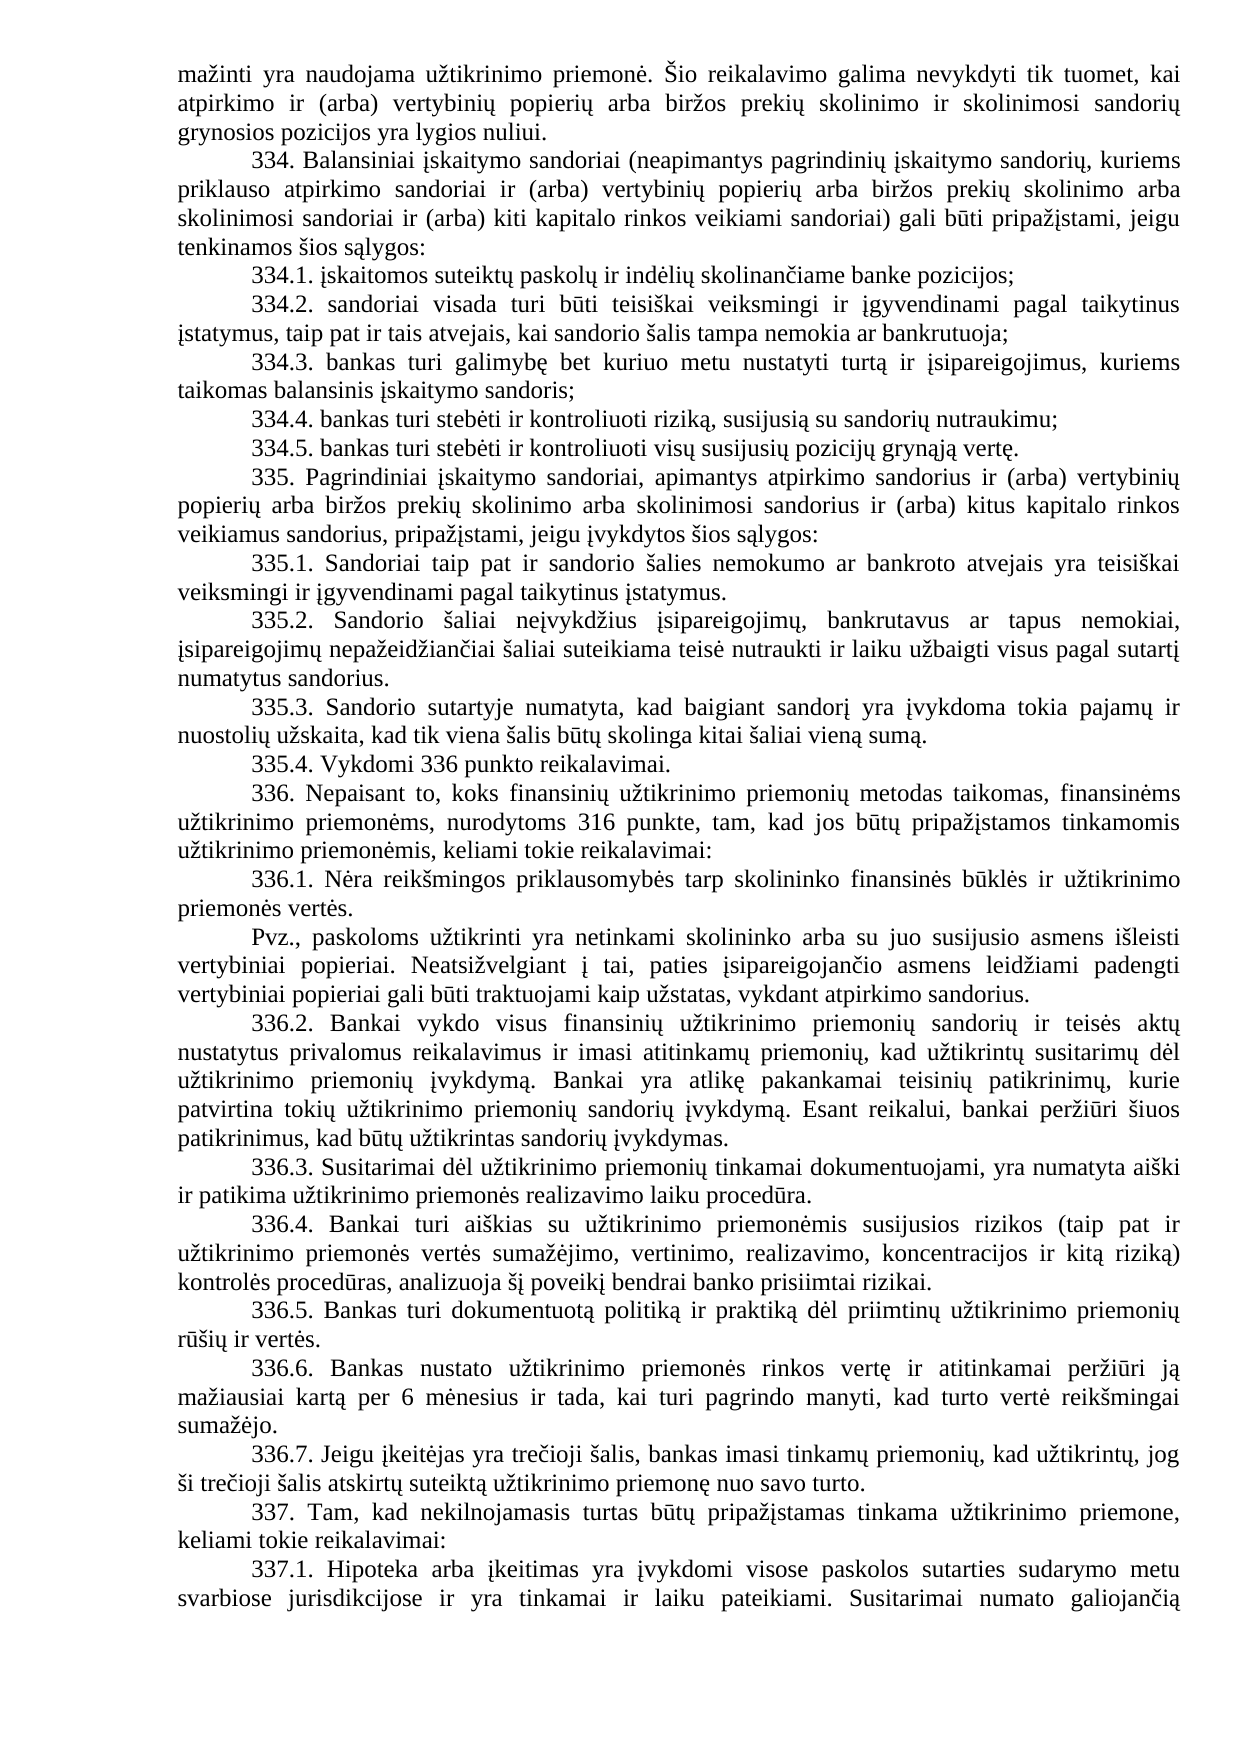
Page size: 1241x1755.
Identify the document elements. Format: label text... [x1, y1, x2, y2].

text 334.5. bankas turi stebėti ir kontroliuoti visų susijusių pozicijų grynąją vertę. [177, 433, 1181, 462]
text 334.3. bankas turi galimybę bet kuriuo metu nustatyti turtą ir įsipareigojimus, kuriems taikomas balansinis įskaitymo sandoris; [177, 347, 1181, 404]
text 334.2. sandoriai visada turi būti teisiškai veiksmingi ir įgyvendinami pagal taikytinus įstatymus, taip pat ir tais atvejais, kai sandorio šalis tampa nemokia ar bankrutuoja; [177, 289, 1181, 347]
text 334.1. įskaitomos suteiktų paskolų ir indėlių skolinančiame banke pozicijos; [177, 260, 1181, 289]
text 336. Nepaisant to, koks finansinių užtikrinimo priemonių metodas taikomas, finansinėms užtikrinimo priemonėms, nurodytoms 316 punkte, tam, kad jos būtų pripažįstamos tinkamomis užtikrinimo priemonėmis, keliami tokie reikalavimai: [177, 778, 1181, 864]
text Pvz., paskoloms užtikrinti yra netinkami skolininko arba su juo susijusio asmens išleisti vertybiniai popieriai. Neatsižvelgiant į tai, paties įsipareigojančio asmens leidžiami padengti vertybiniai popieriai gali būti traktuojami kaip užstatas, vykdant atpirkimo sandorius. [177, 922, 1181, 1008]
text 334. Balansiniai įskaitymo sandoriai (neapimantys pagrindinių įskaitymo sandorių, kuriems priklauso atpirkimo sandoriai ir (arba) vertybinių popierių arba biržos prekių skolinimo arba skolinimosi sandoriai ir (arba) kiti kapitalo rinkos veikiami sandoriai) gali būti pripažįstami, jeigu tenkinamos šios sąlygos: [177, 145, 1181, 260]
text 336.5. Bankas turi dokumentuotą politiką ir praktiką dėl priimtinų užtikrinimo priemonių rūšių ir vertės. [177, 1295, 1181, 1353]
text 335.2. Sandorio šaliai neįvykdžius įsipareigojimų, bankrutavus ar tapus nemokiai, įsipareigojimų nepažeidžiančiai šaliai suteikiama teisė nutraukti ir laiku užbaigti visus pagal sutartį numatytus sandorius. [177, 605, 1181, 692]
text 334.4. bankas turi stebėti ir kontroliuoti riziką, susijusią su sandorių nutraukimu; [177, 404, 1181, 433]
text 336.1. Nėra reikšmingos priklausomybės tarp skolininko finansinės būklės ir užtikrinimo priemonės vertės. [177, 864, 1181, 922]
text mažinti yra naudojama užtikrinimo priemonė. Šio reikalavimo galima nevykdyti tik tuomet, kai atpirkimo ir (arba) vertybinių popierių arba biržos prekių skolinimo ir skolinimosi sandorių grynosios pozicijos yra lygios nuliui. [177, 59, 1181, 145]
text 336.4. Bankai turi aiškias su užtikrinimo priemonėmis susijusios rizikos (taip pat ir užtikrinimo priemonės vertės sumažėjimo, vertinimo, realizavimo, koncentracijos ir kitą riziką) kontrolės procedūras, analizuoja šį poveikį bendrai banko prisiimtai rizikai. [177, 1209, 1181, 1295]
text 335.4. Vykdomi 336 punkto reikalavimai. [177, 749, 1181, 778]
text 335.3. Sandorio sutartyje numatyta, kad baigiant sandorį yra įvykdoma tokia pajamų ir nuostolių užskaita, kad tik viena šalis būtų skolinga kitai šaliai vieną sumą. [177, 692, 1181, 749]
text 337. Tam, kad nekilnojamasis turtas būtų pripažįstamas tinkama užtikrinimo priemone, keliami tokie reikalavimai: [177, 1497, 1181, 1554]
text 336.2. Bankai vykdo visus finansinių užtikrinimo priemonių sandorių ir teisės aktų nustatytus privalomus reikalavimus ir imasi atitinkamų priemonių, kad užtikrintų susitarimų dėl užtikrinimo priemonių įvykdymą. Bankai yra atlikę pakankamai teisinių patikrinimų, kurie patvirtina tokių užtikrinimo priemonių sandorių įvykdymą. Esant reikalui, bankai peržiūri šiuos patikrinimus, kad būtų užtikrintas sandorių įvykdymas. [177, 1008, 1181, 1152]
text 336.6. Bankas nustato užtikrinimo priemonės rinkos vertę ir atitinkamai peržiūri ją mažiausiai kartą per 6 mėnesius ir tada, kai turi pagrindo manyti, kad turto vertė reikšmingai sumažėjo. [177, 1353, 1181, 1439]
text 336.7. Jeigu įkeitėjas yra trečioji šalis, bankas imasi tinkamų priemonių, kad užtikrintų, jog ši trečioji šalis atskirtų suteiktą užtikrinimo priemonę nuo savo turto. [177, 1439, 1181, 1497]
text 337.1. Hipoteka arba įkeitimas yra įvykdomi visose paskolos sutarties sudarymo metu svarbiose jurisdikcijose ir yra tinkamai ir laiku pateikiami. Susitarimai numato galiojančią [177, 1554, 1181, 1612]
text 335.1. Sandoriai taip pat ir sandorio šalies nemokumo ar bankroto atvejais yra teisiškai veiksmingi ir įgyvendinami pagal taikytinus įstatymus. [177, 548, 1181, 605]
text 335. Pagrindiniai įskaitymo sandoriai, apimantys atpirkimo sandorius ir (arba) vertybinių popierių arba biržos prekių skolinimo arba skolinimosi sandorius ir (arba) kitus kapitalo rinkos veikiamus sandorius, pripažįstami, jeigu įvykdytos šios sąlygos: [177, 462, 1181, 548]
text 336.3. Susitarimai dėl užtikrinimo priemonių tinkamai dokumentuojami, yra numatyta aiški ir patikima užtikrinimo priemonės realizavimo laiku procedūra. [177, 1152, 1181, 1209]
